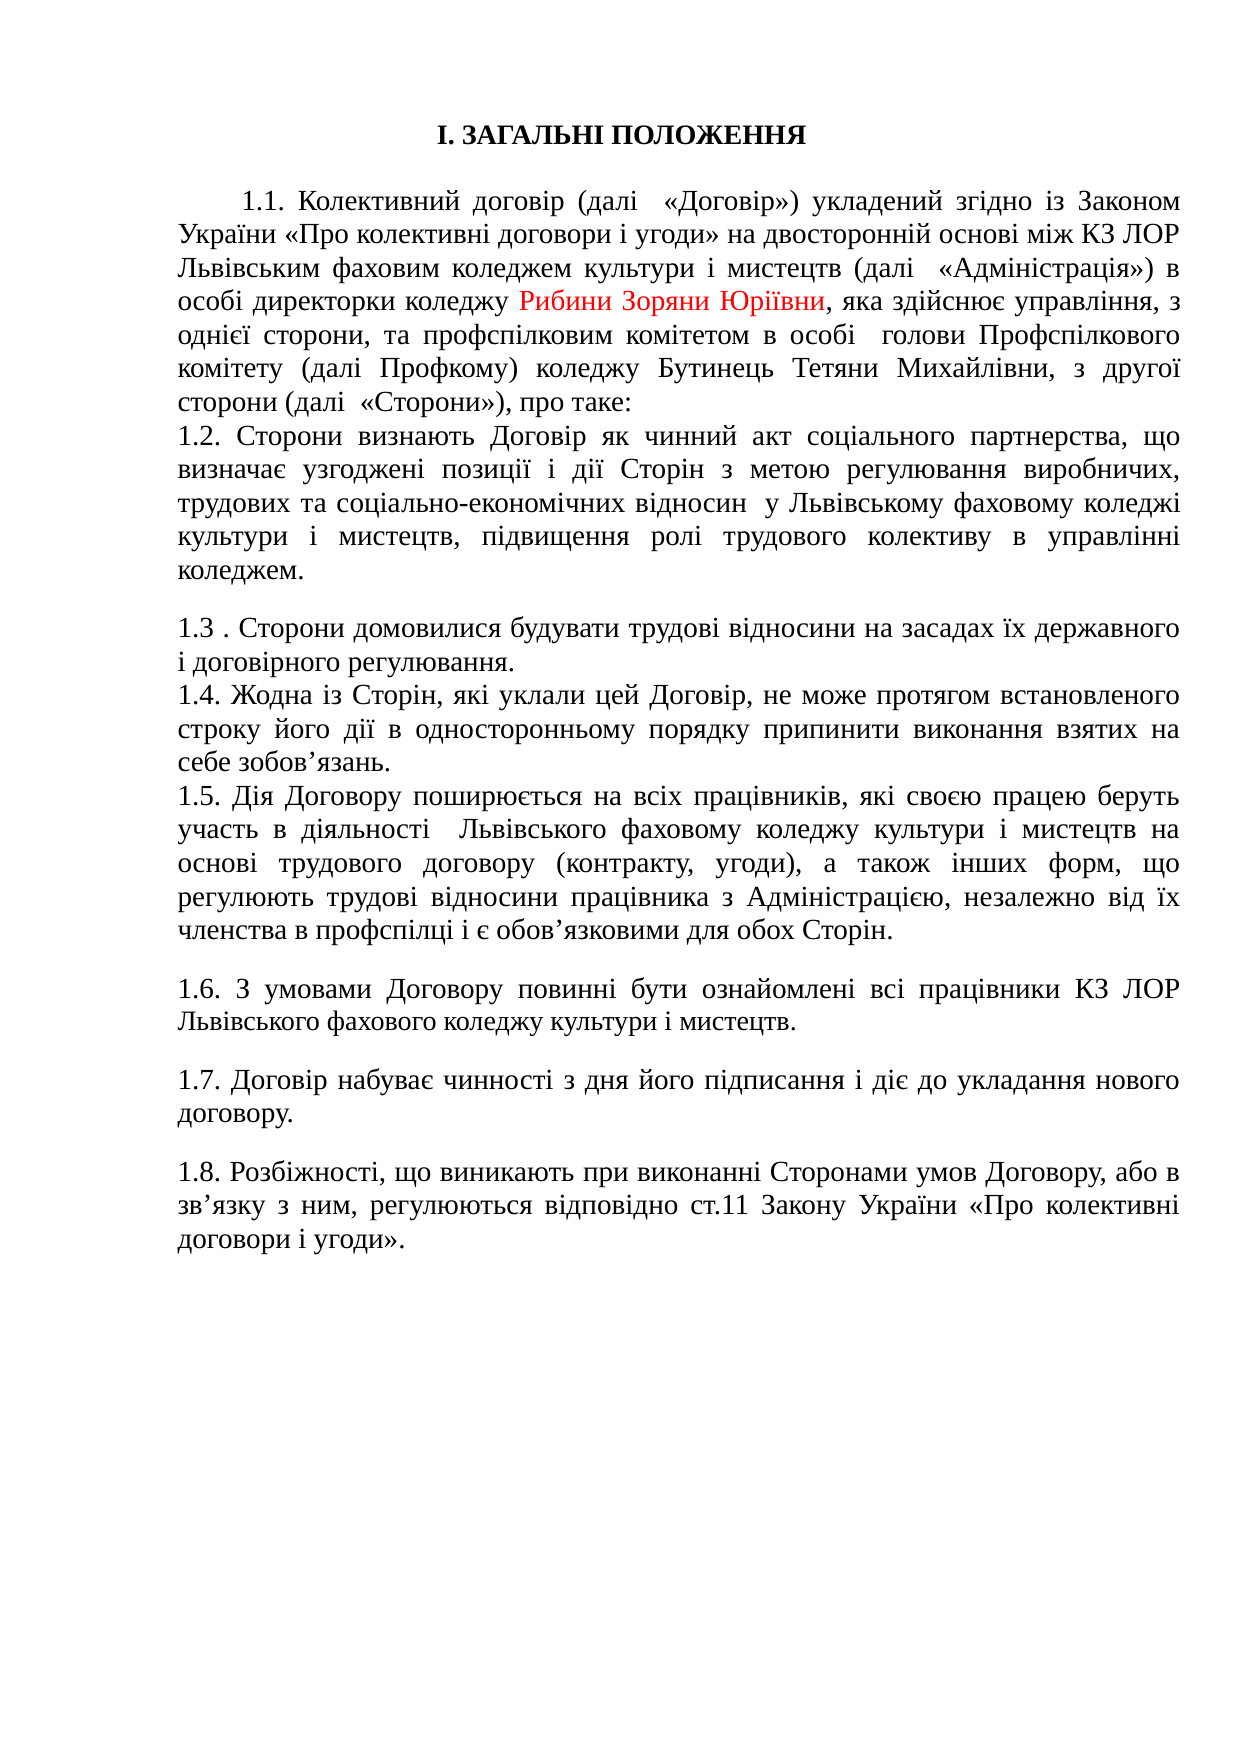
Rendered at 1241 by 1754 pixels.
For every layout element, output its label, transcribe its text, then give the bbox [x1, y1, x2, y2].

text 1.7. Договір набуває чинності з дня його підписання і діє до укладання нового договору. [177, 1062, 1181, 1129]
text 1.6. З умовами Договору повинні бути ознайомлені всі працівники КЗ ЛОР Львівського фахового коледжу культури і мистецтв. [177, 971, 1181, 1037]
text 1.3 . Сторони домовилися будувати трудові відносини на засадах їх державного і договірного регулювання. [177, 610, 1181, 677]
text 1.4. Жодна із Сторін, які уклали цей Договір, не може протягом встановленого строку його дії в односторонньому порядку припинити виконання взятих на себе зобов’язань. [177, 677, 1181, 778]
text 1.1. Колективний договір (далі «Договір») укладений згідно із Законом України «Про колективні договори і угоди» на двосторонній основі між КЗ ЛОР Львівським фаховим коледжем культури і мистецтв (далі «Адміністрація») в особі директорки коледжу Рибини Зоряни Юріївни, яка здійснює управління, з однієї сторони, та профспілковим комітетом в особі голови Профспілкового комітету (далі Профкому) коледжу Бутинець Тетяни Михайлівни, з другої сторони (далі «Сторони»), про таке: [177, 183, 1181, 418]
text І. ЗАГАЛЬНІ ПОЛОЖЕННЯ [177, 118, 1181, 151]
text 1.5. Дія Договору поширюється на всіх працівників, які своєю працею беруть участь в діяльності Львівського фаховому коледжу культури і мистецтв на основі трудового договору (контракту, угоди), а також інших форм, що регулюють трудові відносини працівника з Адміністрацією, незалежно від їх членства в профспілці і є обов’язковими для обох Сторін. [177, 778, 1181, 946]
text 1.2. Сторони визнають Договір як чинний акт соціального партнерства, що визначає узгоджені позиції і дії Сторін з метою регулювання виробничих, трудових та соціально-економічних відносин у Львівському фаховому коледжі культури і мистецтв, підвищення ролі трудового колективу в управлінні коледжем. [177, 418, 1181, 585]
text 1.8. Розбіжності, що виникають при виконанні Сторонами умов Договору, або в зв’язку з ним, регулюються відповідно ст.11 Закону України «Про колективні договори і угоди». [177, 1154, 1181, 1254]
